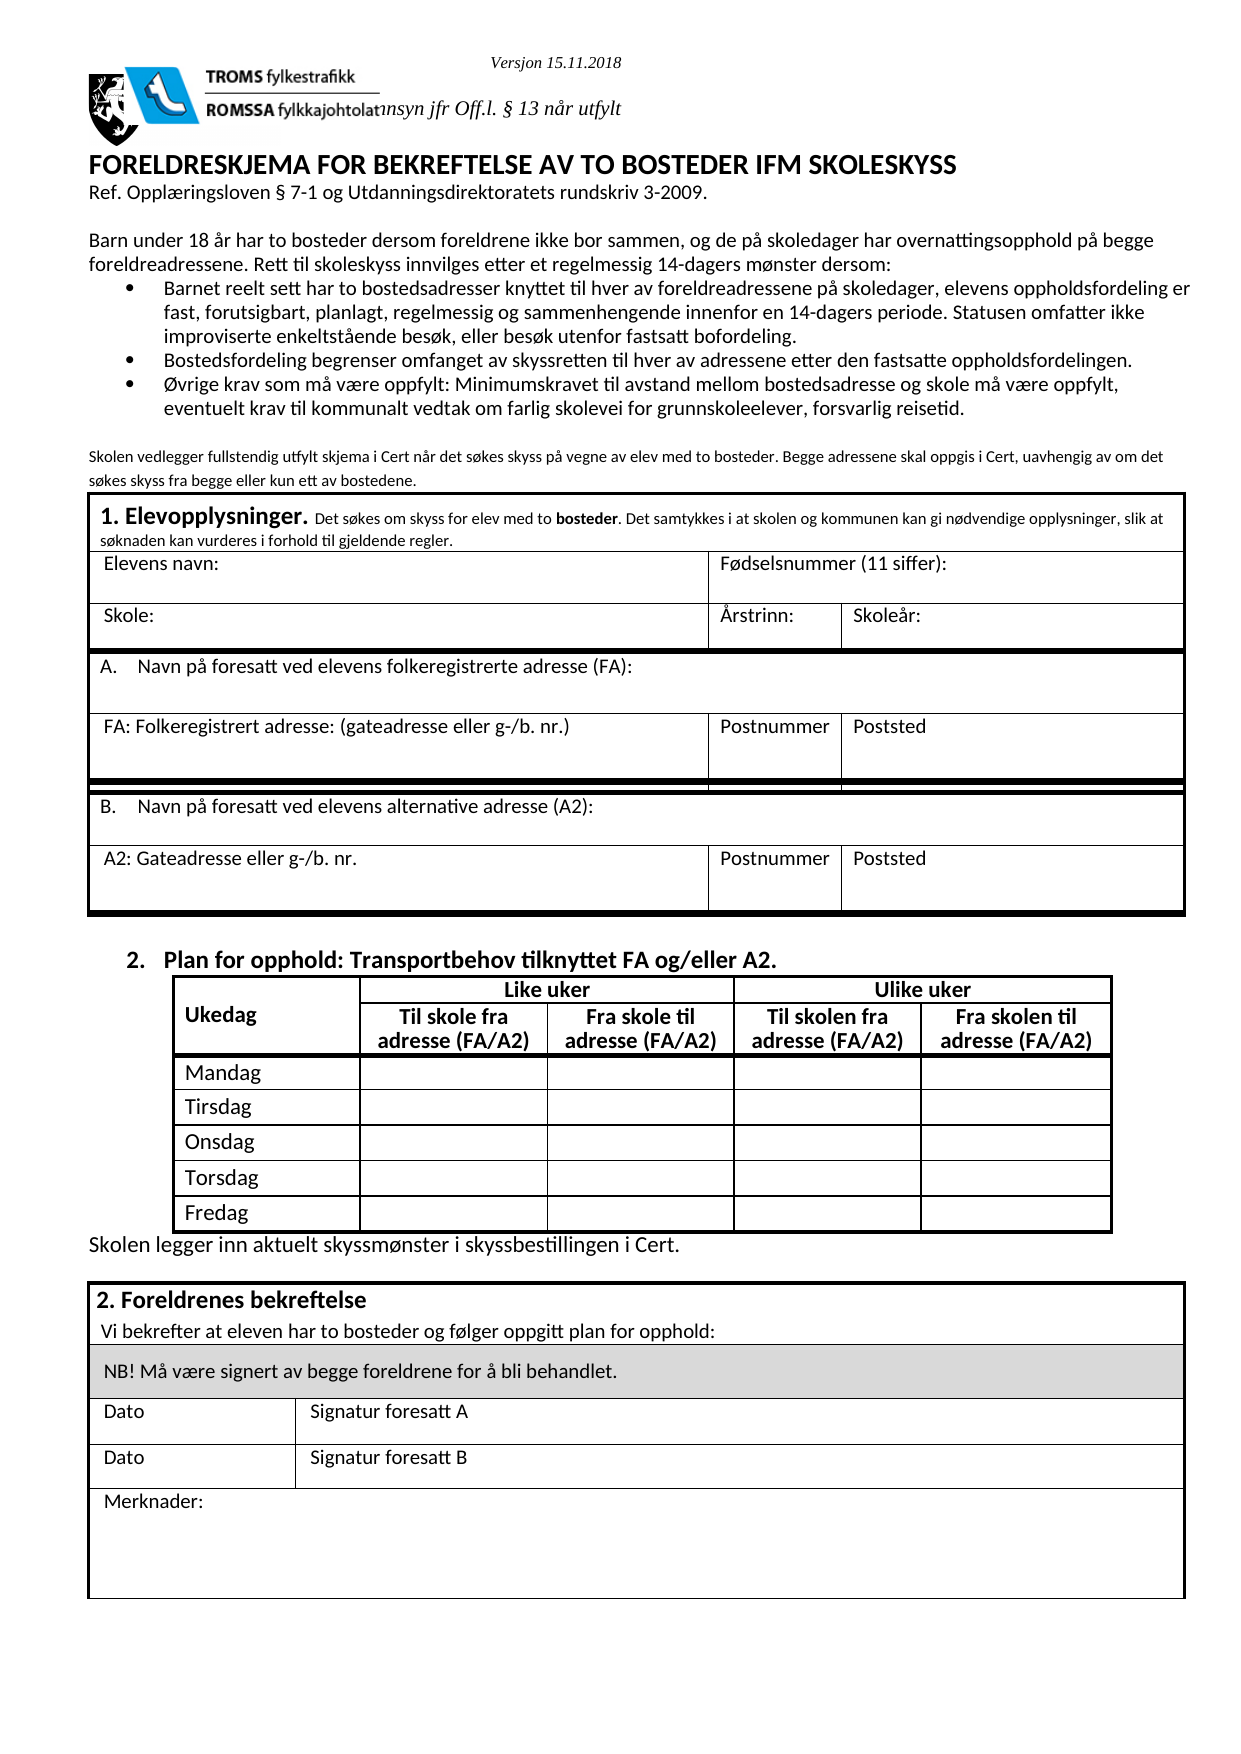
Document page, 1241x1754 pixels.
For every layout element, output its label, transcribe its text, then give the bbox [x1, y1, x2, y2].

table_cell Fødselsnummer (11 siffer): [709, 552, 1183, 603]
table_cell Poststed [842, 846, 1183, 910]
table_cell Signatur foresatt B [296, 1445, 1183, 1488]
table_cell Elevens navn: [90, 552, 708, 603]
table_cell Postnummer [709, 714, 841, 778]
text Unntatt innsyn jfr Off.l. § 13 når utfylt [380, 96, 621, 120]
table_cell Merknader: [90, 1489, 1183, 1598]
table_cell Onsdag [175, 1126, 359, 1159]
table_header Ukedag [175, 978, 359, 1053]
table_cell [735, 1058, 920, 1089]
table_cell [922, 1058, 1110, 1089]
list Plan for opphold: Transportbehov tilknyttet FA og/eller A2. [126, 944, 1196, 975]
table_cell [548, 1126, 733, 1159]
text Skolen vedlegger fullstendig utfylt skjema i Cert når det søkes skyss på vegne av elev med to bosteder. Begge adressene skal oppgis i Cert, uavhengig av om det søkes skyss fra begge eller kun ett av bostedene. [89, 444, 1196, 492]
table_cell NB! Må være signert av begge foreldrene for å bli behandlet. [90, 1345, 1183, 1398]
table_cell [922, 1161, 1110, 1195]
table_header 2. Foreldrenes bekreftelse Vi bekrefter at eleven har to bosteder og følger oppgitt plan for opphold: [90, 1285, 1183, 1343]
table_cell [922, 1126, 1110, 1159]
table_cell [922, 1197, 1110, 1230]
table_cell Dato [90, 1399, 295, 1444]
table_cell [735, 1161, 920, 1195]
table_cell Signatur foresatt A [296, 1399, 1183, 1444]
table_cell Tirsdag [175, 1090, 359, 1124]
table_cell Navn på foresatt ved elevens alternative adresse (A2): [90, 795, 1183, 845]
table_cell Fra skolen til adresse (FA/A2) [922, 1004, 1110, 1053]
table_cell Navn på foresatt ved elevens folkeregistrerte adresse (FA): [90, 654, 1183, 713]
table_header Like uker [361, 978, 733, 1002]
table_cell [548, 1090, 733, 1124]
table_cell [361, 1161, 547, 1195]
table_cell FA: Folkeregistrert adresse: (gateadresse eller g-/b. nr.) [90, 714, 708, 778]
table_cell [361, 1126, 547, 1159]
table_cell Postnummer [709, 846, 841, 910]
table_cell Fra skole til adresse (FA/A2) [548, 1004, 733, 1053]
table_cell Skoleår: [842, 604, 1183, 648]
table_cell Fredag [175, 1197, 359, 1230]
picture [88, 66, 380, 146]
table_cell Til skole fra adresse (FA/A2) [361, 1004, 547, 1053]
list Bostedsfordeling begrenser omfanget av skyssretten til hver av adressene etter den fastsatte oppholdsfordelingen. [126, 348, 1196, 372]
table_cell [361, 1058, 547, 1089]
table_cell Årstrinn: [709, 604, 841, 648]
table_cell [735, 1090, 920, 1124]
table_cell [548, 1197, 733, 1230]
table_header Ulike uker [735, 978, 1110, 1002]
table_cell Til skolen fra adresse (FA/A2) [735, 1004, 920, 1053]
table_cell [361, 1090, 547, 1124]
list Øvrige krav som må være oppfylt: Minimumskravet til avstand mellom bostedsadresse og skole må være oppfylt, eventuelt krav til kommunalt vedtak om farlig skolevei for grunnskoleelever, forsvarlig reisetid. [126, 372, 1196, 420]
table_cell Torsdag [175, 1161, 359, 1195]
table_cell [90, 785, 708, 790]
table_cell [548, 1058, 733, 1089]
text Versjon 15.11.2018 [296, 53, 621, 72]
text FORELDRESKJEMA FOR BEKREFTELSE AV TO BOSTEDER IFM SKOLESKYSS [89, 151, 1240, 180]
table_cell [735, 1197, 920, 1230]
text Barn under 18 år har to bosteder dersom foreldrene ikke bor sammen, og de på skoledager har overnattingsopphold på begge foreldreadressene. Rett til skoleskyss innvilges etter et regelmessig 14-dagers mønster dersom: [89, 228, 1196, 276]
table_cell Dato [90, 1445, 295, 1488]
table_cell [922, 1090, 1110, 1124]
table_cell A2: Gateadresse eller g-/b. nr. [90, 846, 708, 910]
table_cell [735, 1126, 920, 1159]
table_cell [361, 1197, 547, 1230]
table_header 1. Elevopplysninger. Det søkes om skyss for elev med to bosteder. Det samtykkes i at skolen og kommunen kan gi nødvendige opplysninger, slik at søknaden kan vurderes i forhold til gjeldende regler. [90, 495, 1183, 551]
table_cell [548, 1161, 733, 1195]
text Skolen legger inn aktuelt skyssmønster i skyssbestillingen i Cert. [89, 1233, 1196, 1257]
table_cell [842, 785, 1183, 790]
table_cell Mandag [175, 1058, 359, 1089]
list Barnet reelt sett har to bostedsadresser knyttet til hver av foreldreadressene på skoledager, elevens oppholdsfordeling er fast, forutsigbart, planlagt, regelmessig og sammenhengende innenfor en 14-dagers periode. Statusen omfatter ikke improviserte enkeltstående besøk, eller besøk utenfor fastsatt bofordeling. [126, 276, 1196, 348]
table_cell Skole: [90, 604, 708, 648]
text Ref. Opplæringsloven § 7-1 og Utdanningsdirektoratets rundskriv 3-2009. [89, 180, 1196, 204]
table_cell Poststed [842, 714, 1183, 778]
